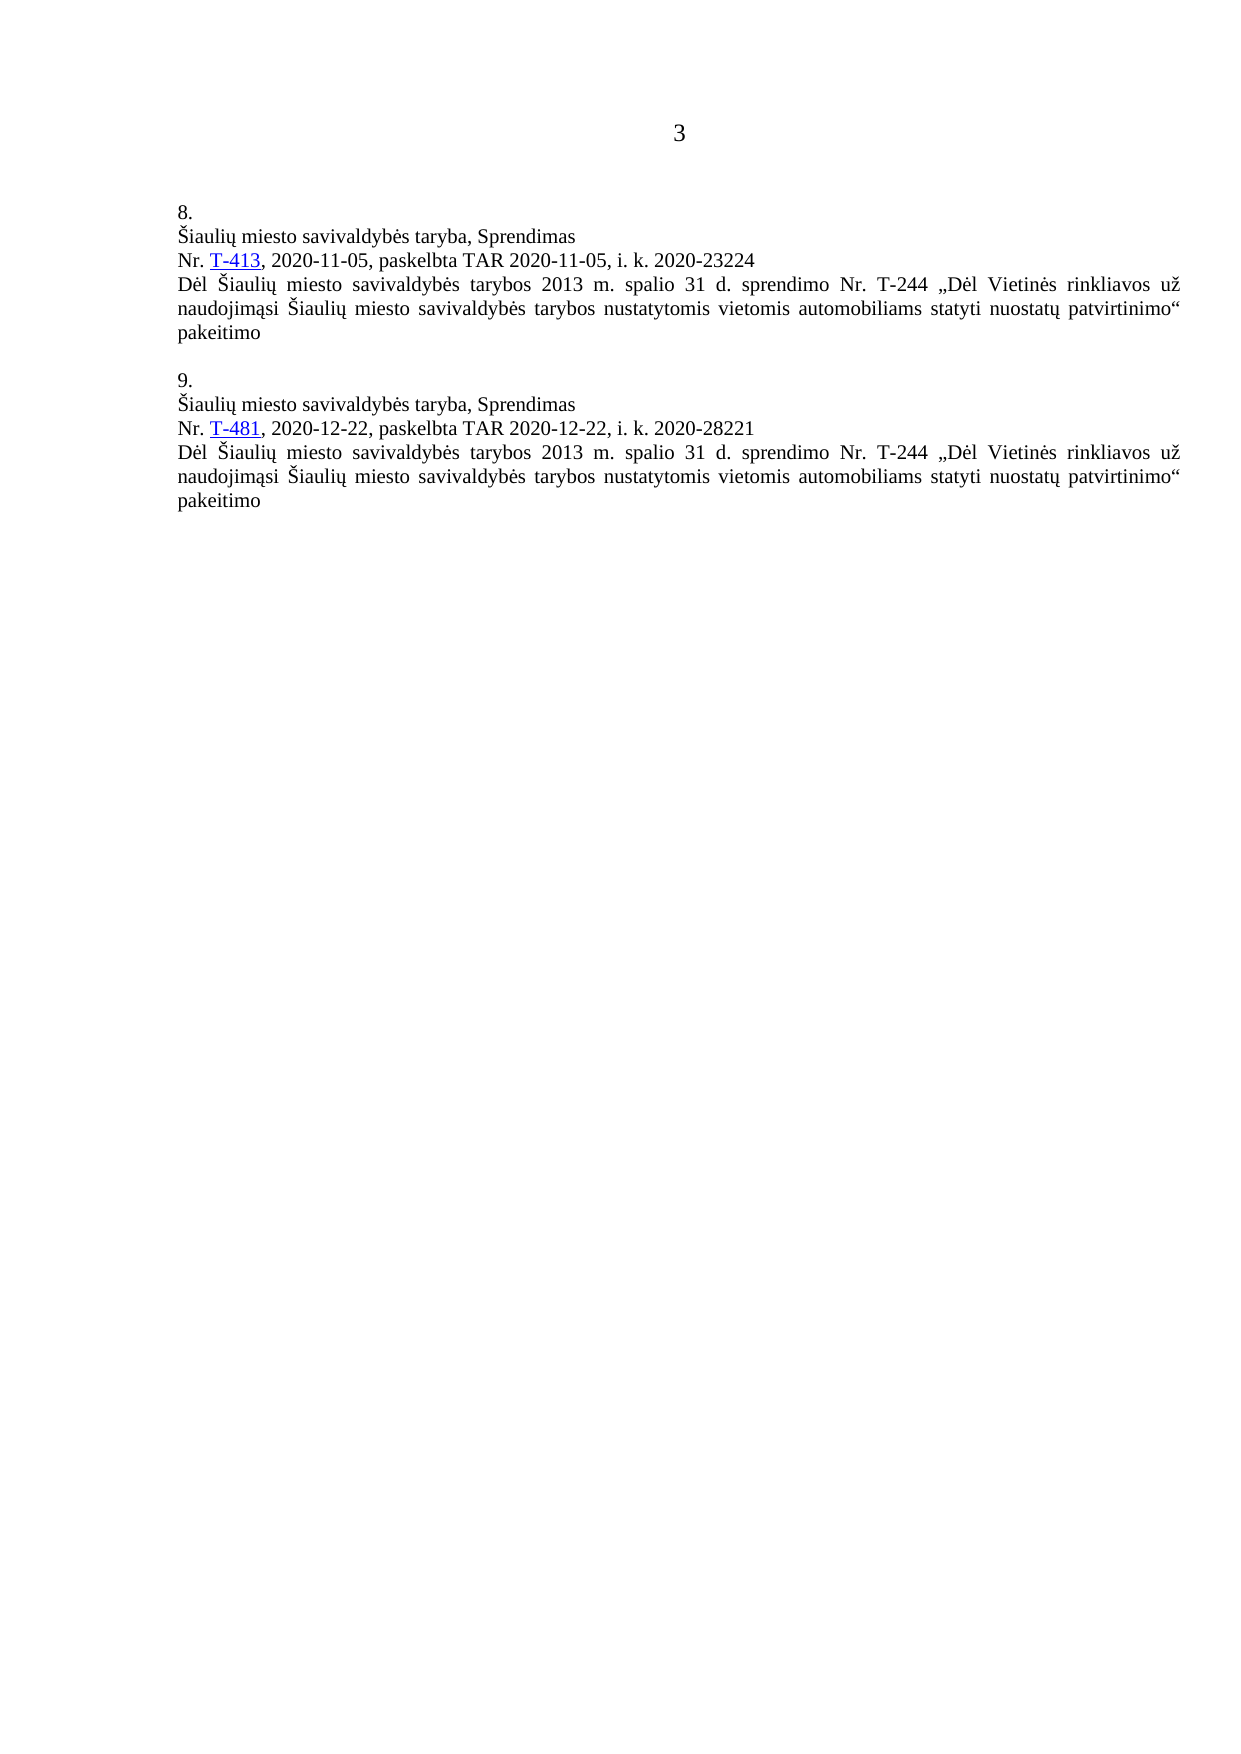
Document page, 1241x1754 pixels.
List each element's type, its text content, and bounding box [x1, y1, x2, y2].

text Dėl Šiaulių miesto savivaldybės tarybos 2013 m. spalio 31 d. sprendimo Nr. T-244 „Dėl Vietinės rinkliavos už naudojimąsi Šiaulių miesto savivaldybės tarybos nustatytomis vietomis automobiliams statyti nuostatų patvirtinimo“ pakeitimo [177, 272, 1181, 344]
text Nr. T-481, 2020-12-22, paskelbta TAR 2020-12-22, i. k. 2020-28221 [177, 416, 1181, 440]
text Šiaulių miesto savivaldybės taryba, Sprendimas [177, 224, 1181, 248]
text 8. [177, 200, 1181, 224]
text Nr. T-413, 2020-11-05, paskelbta TAR 2020-11-05, i. k. 2020-23224 [177, 248, 1181, 272]
text Šiaulių miesto savivaldybės taryba, Sprendimas [177, 392, 1181, 416]
text 9. [177, 368, 1181, 392]
text Dėl Šiaulių miesto savivaldybės tarybos 2013 m. spalio 31 d. sprendimo Nr. T-244 „Dėl Vietinės rinkliavos už naudojimąsi Šiaulių miesto savivaldybės tarybos nustatytomis vietomis automobiliams statyti nuostatų patvirtinimo“ pakeitimo [177, 440, 1181, 512]
